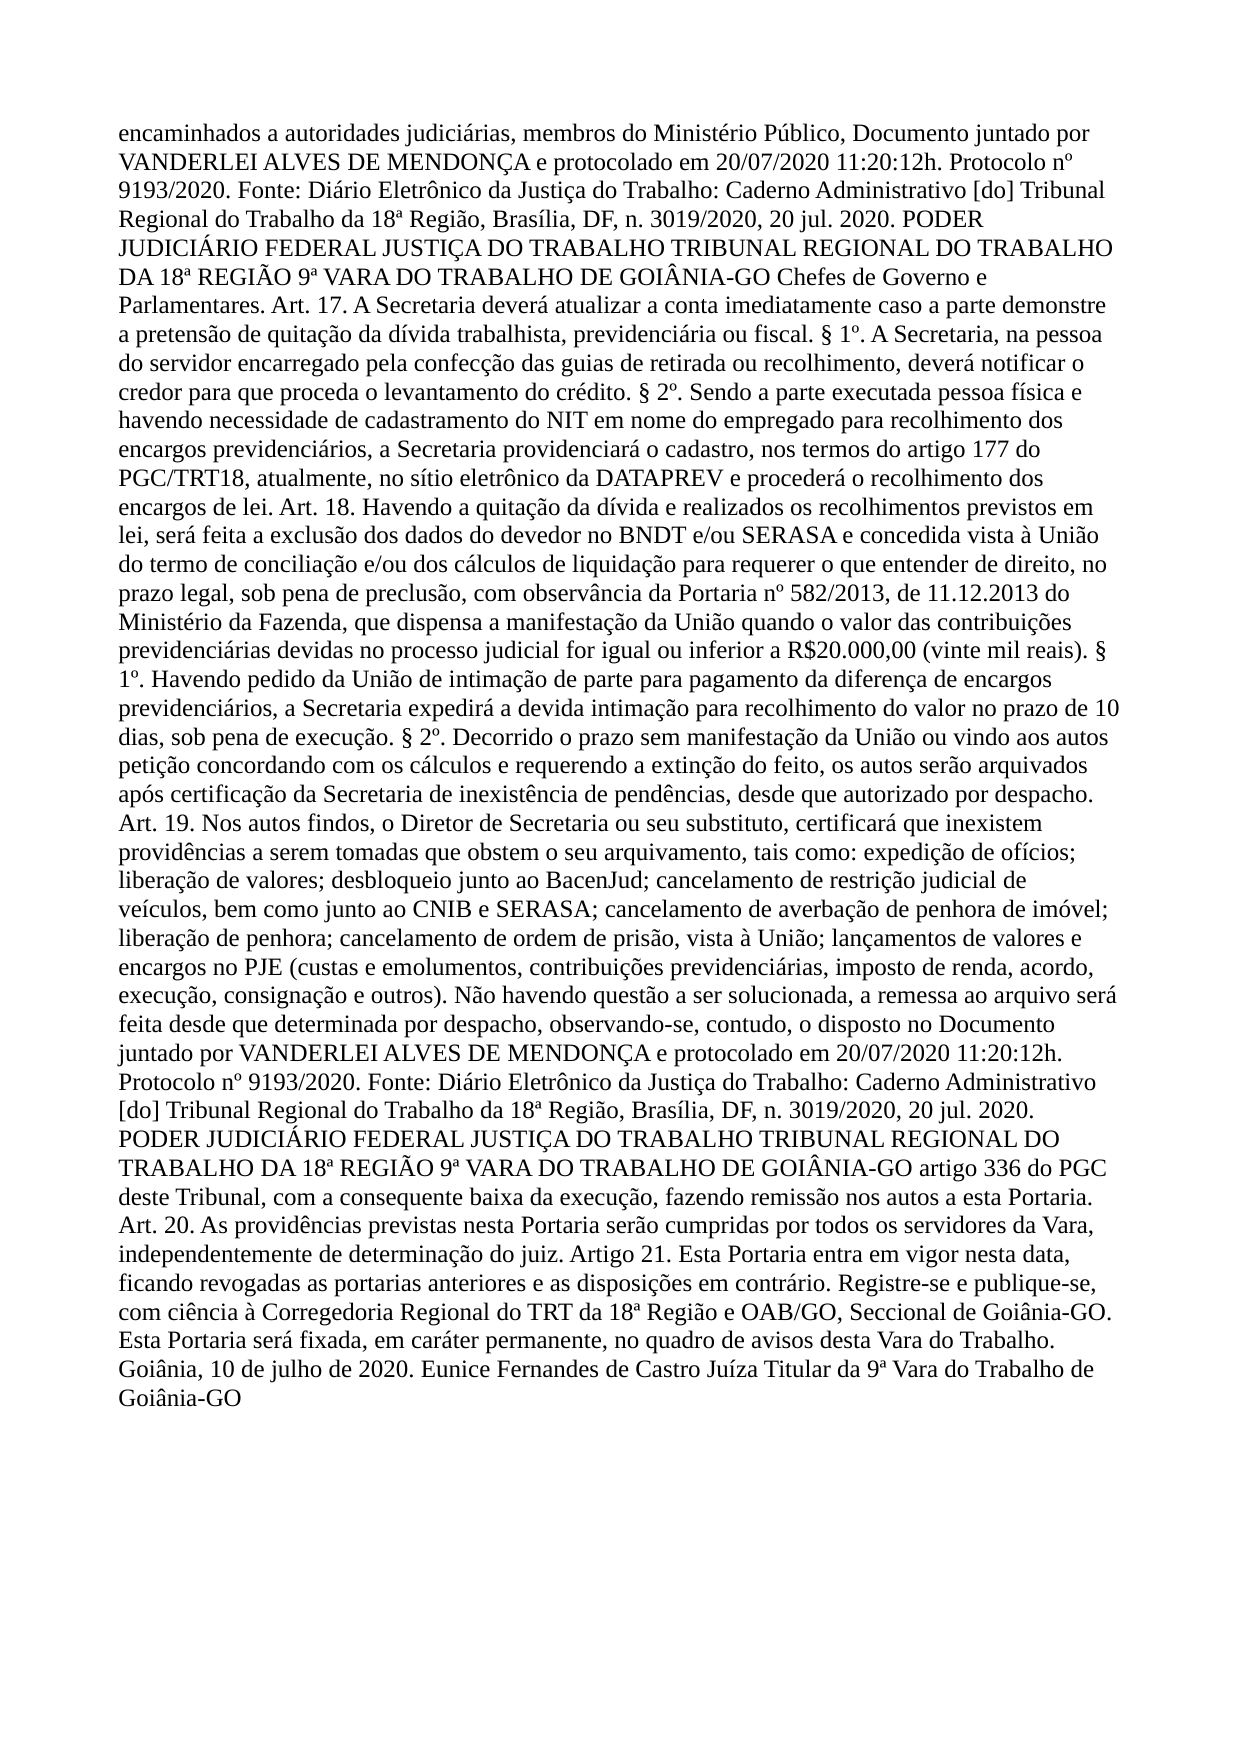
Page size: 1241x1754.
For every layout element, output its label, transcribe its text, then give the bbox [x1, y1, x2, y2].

text encaminhados a autoridades judiciárias, membros do Ministério Público, Documento juntado por VANDERLEI ALVES DE MENDONÇA e protocolado em 20/07/2020 11:20:12h. Protocolo nº 9193/2020. Fonte: Diário Eletrônico da Justiça do Trabalho: Caderno Administrativo [do] Tribunal Regional do Trabalho da 18ª Região, Brasília, DF, n. 3019/2020, 20 jul. 2020. PODER JUDICIÁRIO FEDERAL JUSTIÇA DO TRABALHO TRIBUNAL REGIONAL DO TRABALHO DA 18ª REGIÃO 9ª VARA DO TRABALHO DE GOIÂNIA-GO Chefes de Governo e Parlamentares. Art. 17. A Secretaria deverá atualizar a conta imediatamente caso a parte demonstre a pretensão de quitação da dívida trabalhista, previdenciária ou fiscal. § 1º. A Secretaria, na pessoa do servidor encarregado pela confecção das guias de retirada ou recolhimento, deverá notificar o credor para que proceda o levantamento do crédito. § 2º. Sendo a parte executada pessoa física e havendo necessidade de cadastramento do NIT em nome do empregado para recolhimento dos encargos previdenciários, a Secretaria providenciará o cadastro, nos termos do artigo 177 do PGC/TRT18, atualmente, no sítio eletrônico da DATAPREV e procederá o recolhimento dos encargos de lei. Art. 18. Havendo a quitação da dívida e realizados os recolhimentos previstos em lei, será feita a exclusão dos dados do devedor no BNDT e/ou SERASA e concedida vista à União do termo de conciliação e/ou dos cálculos de liquidação para requerer o que entender de direito, no prazo legal, sob pena de preclusão, com observância da Portaria nº 582/2013, de 11.12.2013 do Ministério da Fazenda, que dispensa a manifestação da União quando o valor das contribuições previdenciárias devidas no processo judicial for igual ou inferior a R$20.000,00 (vinte mil reais). § 1º. Havendo pedido da União de intimação de parte para pagamento da diferença de encargos previdenciários, a Secretaria expedirá a devida intimação para recolhimento do valor no prazo de 10 dias, sob pena de execução. § 2º. Decorrido o prazo sem manifestação da União ou vindo aos autos petição concordando com os cálculos e requerendo a extinção do feito, os autos serão arquivados após certificação da Secretaria de inexistência de pendências, desde que autorizado por despacho. Art. 19. Nos autos findos, o Diretor de Secretaria ou seu substituto, certificará que inexistem providências a serem tomadas que obstem o seu arquivamento, tais como: expedição de ofícios; liberação de valores; desbloqueio junto ao BacenJud; cancelamento de restrição judicial de veículos, bem como junto ao CNIB e SERASA; cancelamento de averbação de penhora de imóvel; liberação de penhora; cancelamento de ordem de prisão, vista à União; lançamentos de valores e encargos no PJE (custas e emolumentos, contribuições previdenciárias, imposto de renda, acordo, execução, consignação e outros). Não havendo questão a ser solucionada, a remessa ao arquivo será feita desde que determinada por despacho, observando-se, contudo, o disposto no Documento juntado por VANDERLEI ALVES DE MENDONÇA e protocolado em 20/07/2020 11:20:12h. Protocolo nº 9193/2020. Fonte: Diário Eletrônico da Justiça do Trabalho: Caderno Administrativo [do] Tribunal Regional do Trabalho da 18ª Região, Brasília, DF, n. 3019/2020, 20 jul. 2020. PODER JUDICIÁRIO FEDERAL JUSTIÇA DO TRABALHO TRIBUNAL REGIONAL DO TRABALHO DA 18ª REGIÃO 9ª VARA DO TRABALHO DE GOIÂNIA-GO artigo 336 do PGC deste Tribunal, com a consequente baixa da execução, fazendo remissão nos autos a esta Portaria. Art. 20. As providências previstas nesta Portaria serão cumpridas por todos os servidores da Vara, independentemente de determinação do juiz. Artigo 21. Esta Portaria entra em vigor nesta data, ficando revogadas as portarias anteriores e as disposições em contrário. Registre-se e publique-se, com ciência à Corregedoria Regional do TRT da 18ª Região e OAB/GO, Seccional de Goiânia-GO. Esta Portaria será fixada, em caráter permanente, no quadro de avisos desta Vara do Trabalho. Goiânia, 10 de julho de 2020. Eunice Fernandes de Castro Juíza Titular da 9ª Vara do Trabalho de Goiânia-GO [118, 118, 1122, 1412]
